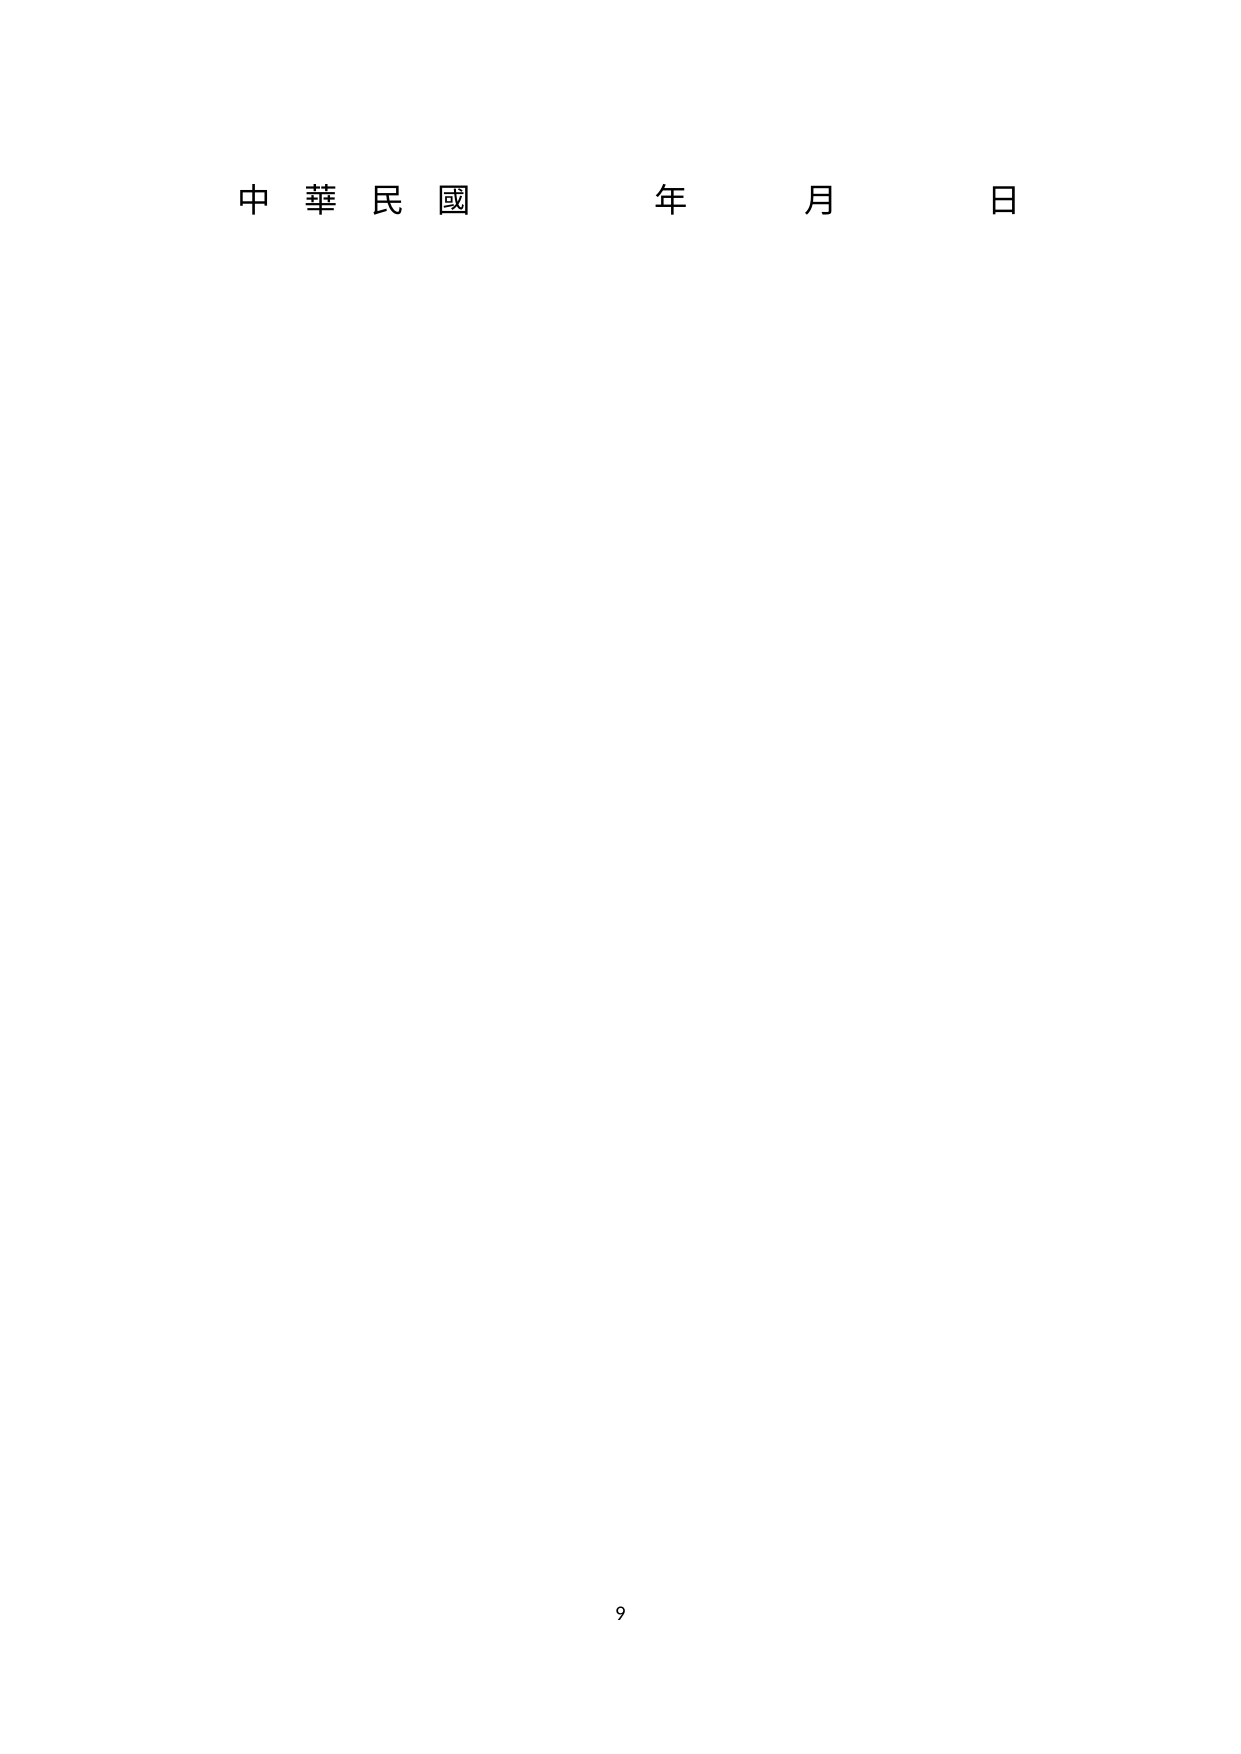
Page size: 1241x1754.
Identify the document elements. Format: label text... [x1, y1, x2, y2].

text 中 華 民 國 年 月 日 [237, 157, 1053, 219]
